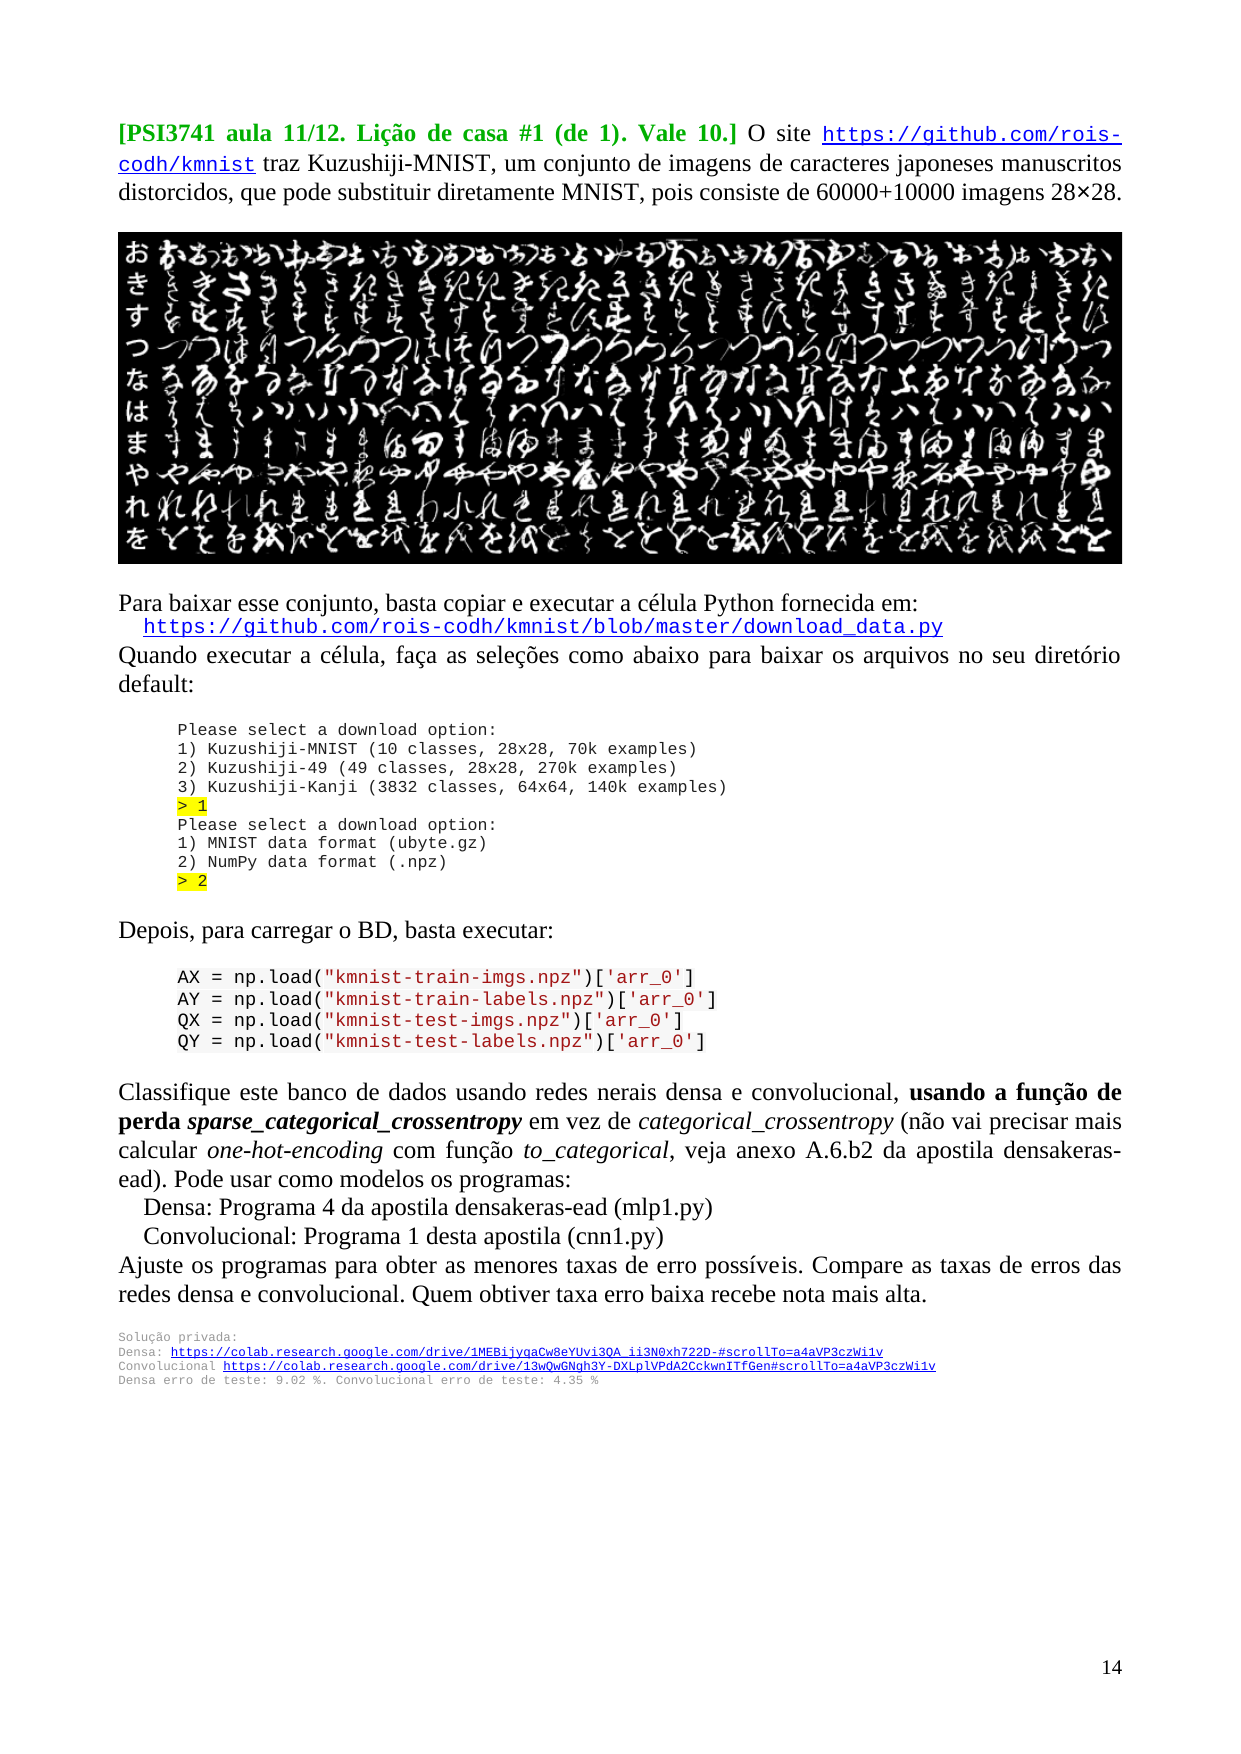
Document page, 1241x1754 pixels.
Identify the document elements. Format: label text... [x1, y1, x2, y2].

text Solução privada: [118, 1331, 1122, 1346]
text Please select a download option: [177, 816, 1122, 835]
text 1) MNIST data format (ubyte.gz) [177, 835, 1122, 854]
text 3) Kuzushiji-Kanji (3832 classes, 64x64, 140k examples) [177, 778, 1122, 797]
text Convolucional: Programa 1 desta apostila (cnn1.py) [118, 1221, 1122, 1250]
text Classifique este banco de dados usando redes nerais densa e convolucional, usando a função de perda sparse_categorical_crossentropy em vez de categorical_crossentropy (não vai precisar mais calcular one-hot-encoding com função to_categorical, veja anexo A.6.b2 da apostila densakeras-ead). Pode usar como modelos os programas: [118, 1077, 1122, 1192]
text Para baixar esse conjunto, basta copiar e executar a célula Python fornecida em: [118, 588, 1122, 617]
text > 2 [177, 873, 1122, 891]
text Convolucional https://colab.research.google.com/drive/13wQwGNgh3Y-DXLplVPdA2CckwnITfGen#scrollTo=a4aVP3czWi1v [118, 1360, 1122, 1374]
text Depois, para carregar o BD, basta executar: [118, 916, 1122, 944]
text AY = np.load("kmnist-train-labels.npz")['arr_0'] [177, 989, 1122, 1011]
text Densa: Programa 4 da apostila densakeras-ead (mlp1.py) [118, 1192, 1122, 1221]
text QY = np.load("kmnist-test-labels.npz")['arr_0'] [177, 1032, 1122, 1053]
text Please select a download option: [177, 722, 1122, 741]
text Ajuste os programas para obter as menores taxas de erro possíveis. Compare as taxas de erros das redes densa e convolucional. Quem obtiver taxa erro baixa recebe nota mais alta. [118, 1250, 1122, 1307]
picture [118, 232, 1123, 564]
text AX = np.load("kmnist-train-imgs.npz")['arr_0'] [177, 968, 1122, 989]
text 1) Kuzushiji-MNIST (10 classes, 28x28, 70k examples) [177, 741, 1122, 759]
text [PSI3741 aula 11/12. Lição de casa #1 (de 1). Vale 10.] O site https://github.com/rois-codh/kmnist traz Kuzushiji-MNIST, um conjunto de imagens de caracteres japoneses manuscritos distorcidos, que pode substituir diretamente MNIST, pois consiste de 60000+10000 imagens 28×28. [118, 118, 1122, 208]
text Densa erro de teste: 9.02 %. Convolucional erro de teste: 4.35 % [118, 1374, 1122, 1388]
text 2) NumPy data format (.npz) [177, 854, 1122, 873]
text Densa: https://colab.research.google.com/drive/1MEBijyqaCw8eYUvi3QA_ii3N0xh722D-#scrollTo=a4aVP3czWi1v [118, 1346, 1122, 1360]
text QX = np.load("kmnist-test-imgs.npz")['arr_0'] [177, 1011, 1122, 1032]
text 2) Kuzushiji-49 (49 classes, 28x28, 270k examples) [177, 759, 1122, 778]
text https://github.com/rois-codh/kmnist/blob/master/download_data.py [118, 617, 1122, 640]
text > 1 [177, 797, 1122, 816]
text Quando executar a célula, faça as seleções como abaixo para baixar os arquivos no seu diretório default: [118, 640, 1122, 698]
